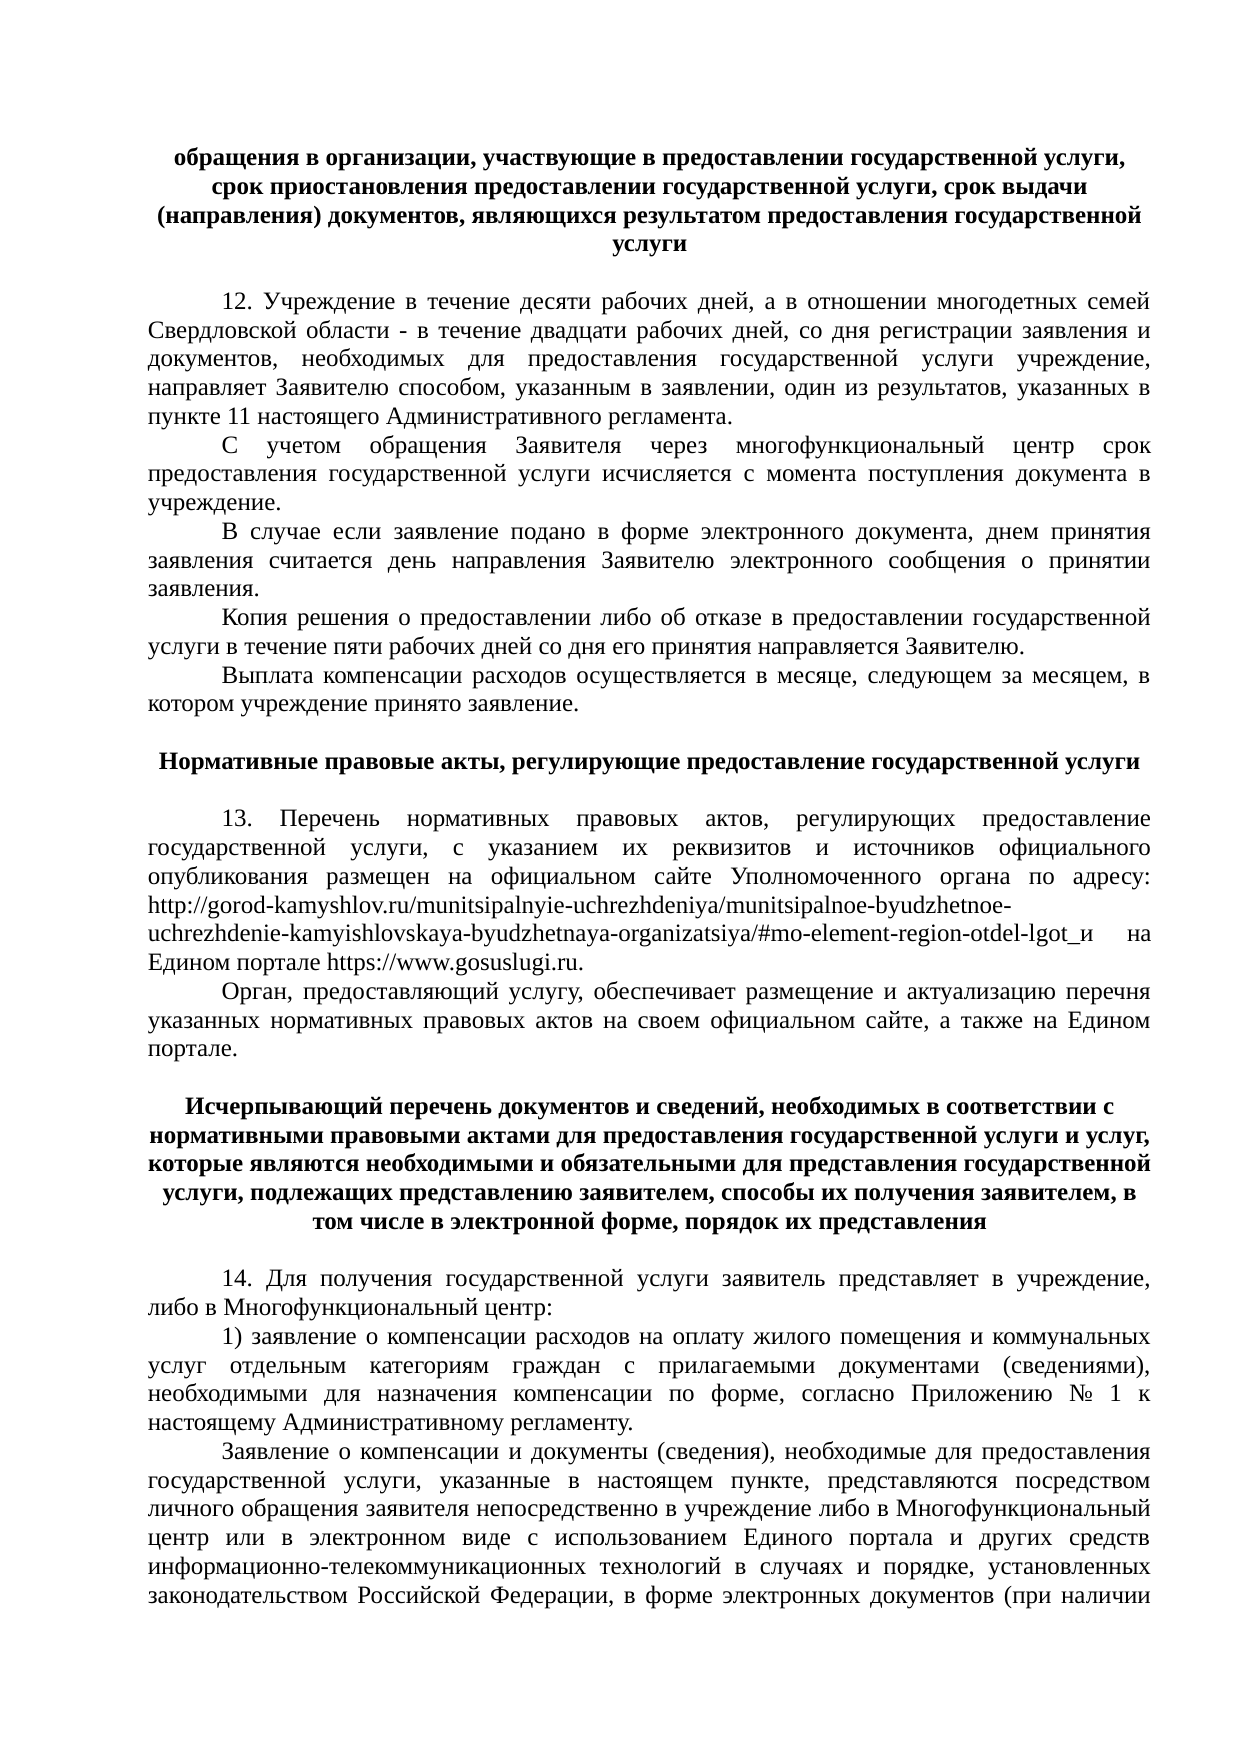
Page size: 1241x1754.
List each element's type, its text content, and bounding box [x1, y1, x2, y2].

text С учетом обращения Заявителя через многофункциональный центр срок предоставления государственной услуги исчисляется с момента поступления документа в учреждение. [148, 430, 1152, 516]
text Орган, предоставляющий услугу, обеспечивает размещение и актуализацию перечня указанных нормативных правовых актов на своем официальном сайте, а также на Едином портале. [148, 976, 1152, 1062]
text В случае если заявление подано в форме электронного документа, днем принятия заявления считается день направления Заявителю электронного сообщения о принятии заявления. [148, 516, 1152, 602]
text Заявление о компенсации и документы (сведения), необходимые для предоставления государственной услуги, указанные в настоящем пункте, представляются посредством личного обращения заявителя непосредственно в учреждение либо в Многофункциональный центр или в электронном виде с использованием Единого портала и других средств информационно-телекоммуникационных технологий в случаях и порядке, установленных законодательством Российской Федерации, в форме электронных документов (при наличии [148, 1436, 1152, 1608]
text Нормативные правовые акты, регулирующие предоставление государственной услуги [148, 746, 1152, 775]
text Копия решения о предоставлении либо об отказе в предоставлении государственной услуги в течение пяти рабочих дней со дня его принятия направляется Заявителю. [148, 602, 1152, 660]
text 14. Для получения государственной услуги заявитель представляет в учреждение, либо в Многофункциональный центр: [148, 1263, 1152, 1321]
text Выплата компенсации расходов осуществляется в месяце, следующем за месяцем, в котором учреждение принято заявление. [148, 660, 1152, 717]
text 13. Перечень нормативных правовых актов, регулирующих предоставление государственной услуги, с указанием их реквизитов и источников официального опубликования размещен на официальном сайте Уполномоченного органа по адресу: http://gorod-kamyshlov.ru/munitsipalnyie-uchrezhdeniya/munitsipalnoe-byudzhetnoe-uchrezhdenie-kamyishlovskaya-byudzhetnaya-organizatsiya/#mo-element-region-otdel-lgot_и на Едином портале https://www.gosuslugi.ru. [148, 803, 1152, 976]
text 12. Учреждение в течение десяти рабочих дней, а в отношении многодетных семей Свердловской области - в течение двадцати рабочих дней, со дня регистрации заявления и документов, необходимых для предоставления государственной услуги учреждение, направляет Заявителю способом, указанным в заявлении, один из результатов, указанных в пункте 11 настоящего Административного регламента. [148, 286, 1152, 430]
text 1) заявление о компенсации расходов на оплату жилого помещения и коммунальных услуг отдельным категориям граждан с прилагаемыми документами (сведениями), необходимыми для назначения компенсации по форме, согласно Приложению № 1 к настоящему Административному регламенту. [148, 1321, 1152, 1436]
text обращения в организации, участвующие в предоставлении государственной услуги, срок приостановления предоставлении государственной услуги, срок выдачи (направления) документов, являющихся результатом предоставления государственной услуги [148, 142, 1152, 257]
text Исчерпывающий перечень документов и сведений, необходимых в соответствии с нормативными правовыми актами для предоставления государственной услуги и услуг, которые являются необходимыми и обязательными для представления государственной услуги, подлежащих представлению заявителем, способы их получения заявителем, в том числе в электронной форме, порядок их представления [148, 1091, 1152, 1235]
